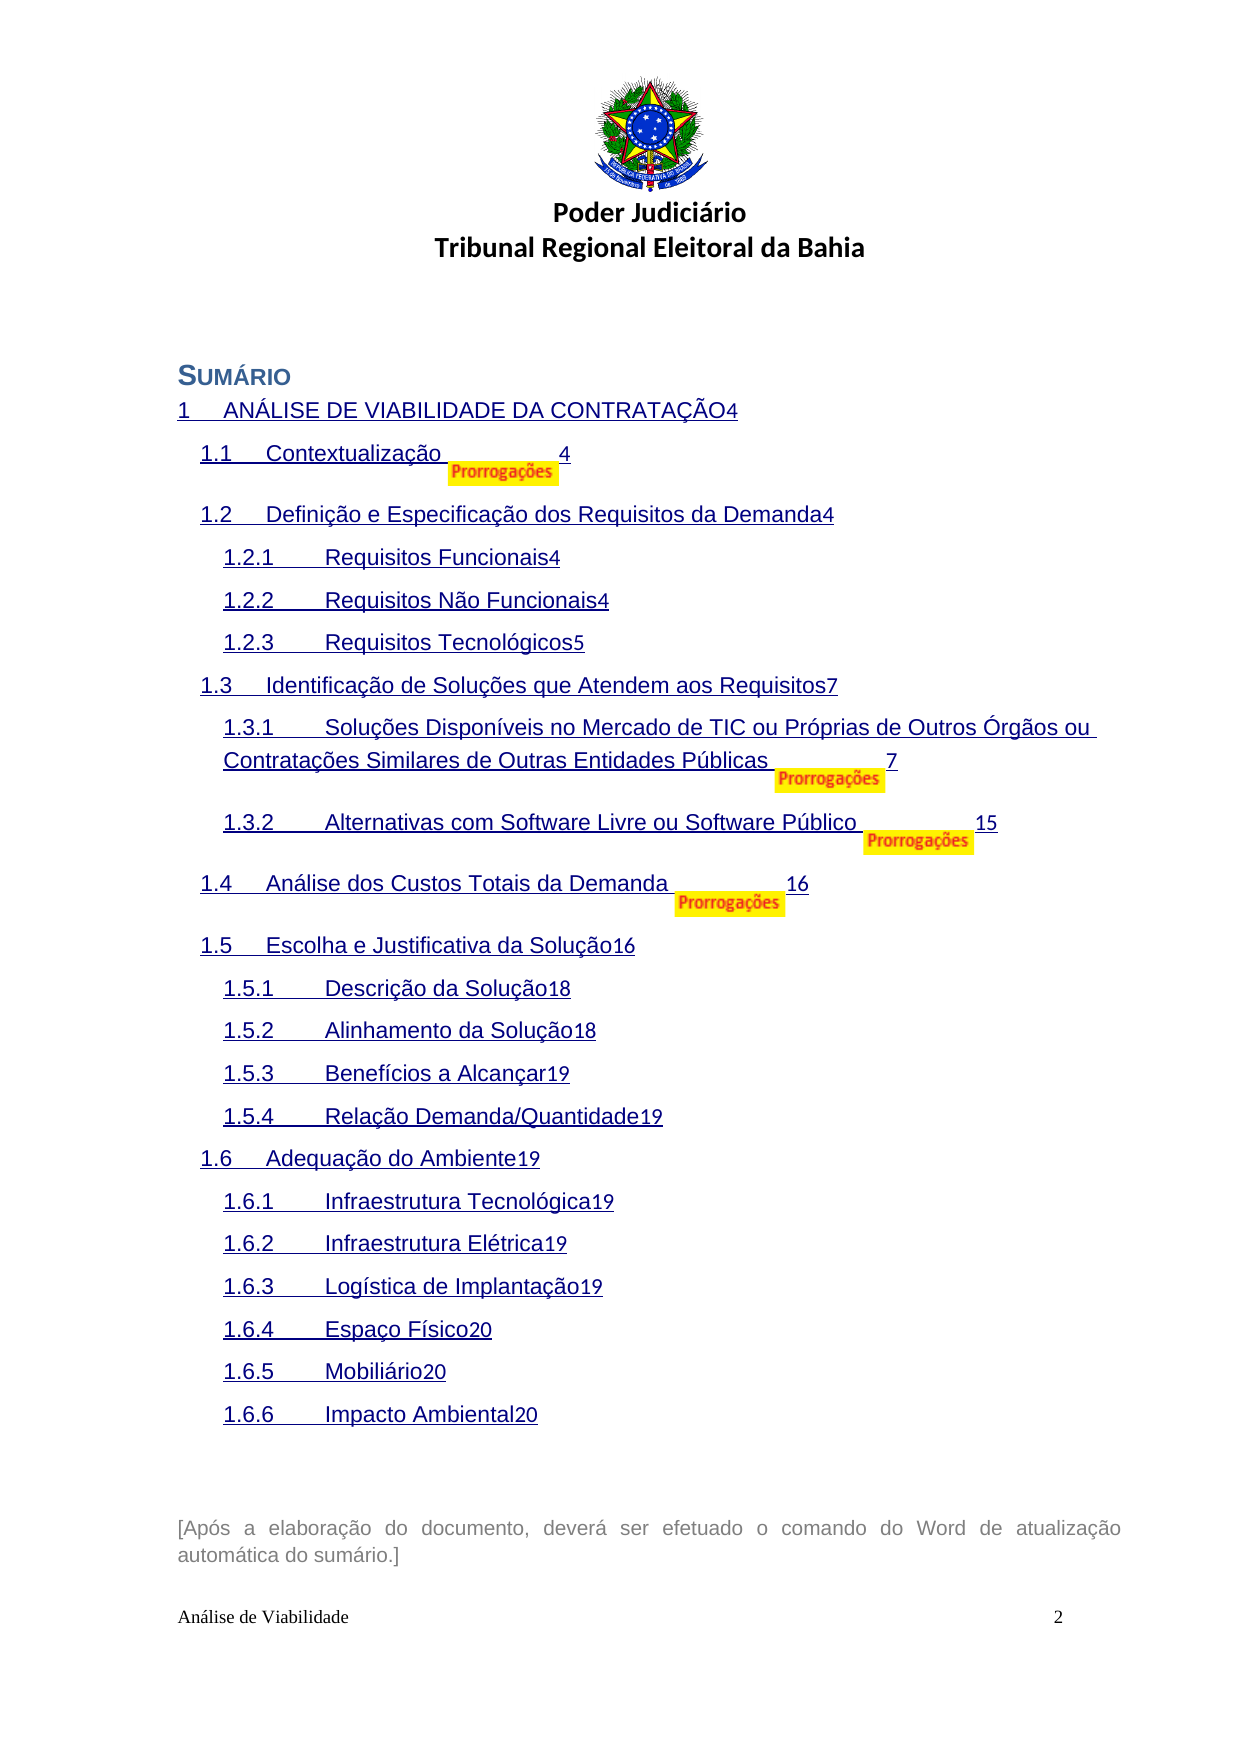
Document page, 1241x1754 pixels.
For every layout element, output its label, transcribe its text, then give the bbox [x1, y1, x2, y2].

text 1.6.4 Espaço Físico20 [223, 1315, 1122, 1343]
text 1.3.2 Alternativas com Software Livre ou Software Público 15 [223, 808, 1122, 855]
text 1.6.2 Infraestrutura Elétrica19 [223, 1229, 1122, 1258]
text 1.6.3 Logística de Implantação19 [223, 1272, 1122, 1300]
text 1.5.1 Descrição da Solução18 [223, 974, 1122, 1002]
text 1.2 Definição e Especificação dos Requisitos da Demanda4 [200, 501, 1122, 528]
text 1.3.1 Soluções Disponíveis no Mercado de TIC ou Próprias de Outros Órgãos ou Contratações Similares de Outras Entidades Públicas 7 [223, 713, 1122, 793]
text 1.6.6 Impacto Ambiental20 [223, 1400, 1122, 1428]
text 1.3 Identificação de Soluções que Atendem aos Requisitos7 [200, 671, 1122, 699]
text 1.5.2 Alinhamento da Solução18 [223, 1017, 1122, 1044]
text [Após a elaboração do documento, deverá ser efetuado o comando do Word de atualização automática do sumário.] [177, 1515, 1122, 1567]
text 1.2.3 Requisitos Tecnológicos5 [223, 628, 1122, 656]
text 1.5 Escolha e Justificativa da Solução16 [200, 931, 1122, 959]
text 1.6 Adequação do Ambiente19 [200, 1144, 1122, 1172]
text 1.2.1 Requisitos Funcionais4 [223, 543, 1122, 571]
text 1.4 Análise dos Custos Totais da Demanda 16 [200, 869, 1122, 917]
text 1.2.2 Requisitos Não Funcionais4 [223, 586, 1122, 614]
text 1 ANÁLISE DE VIABILIDADE DA CONTRATAÇÃO4 [177, 396, 1122, 424]
text Sumário [177, 357, 1122, 391]
text 1.1 Contextualização 4 [200, 439, 1122, 486]
text 1.6.5 Mobiliário20 [223, 1357, 1122, 1385]
text 1.6.1 Infraestrutura Tecnológica19 [223, 1187, 1122, 1215]
text 1.5.4 Relação Demanda/Quantidade19 [223, 1102, 1122, 1130]
text 1.5.3 Benefícios a Alcançar19 [223, 1059, 1122, 1087]
